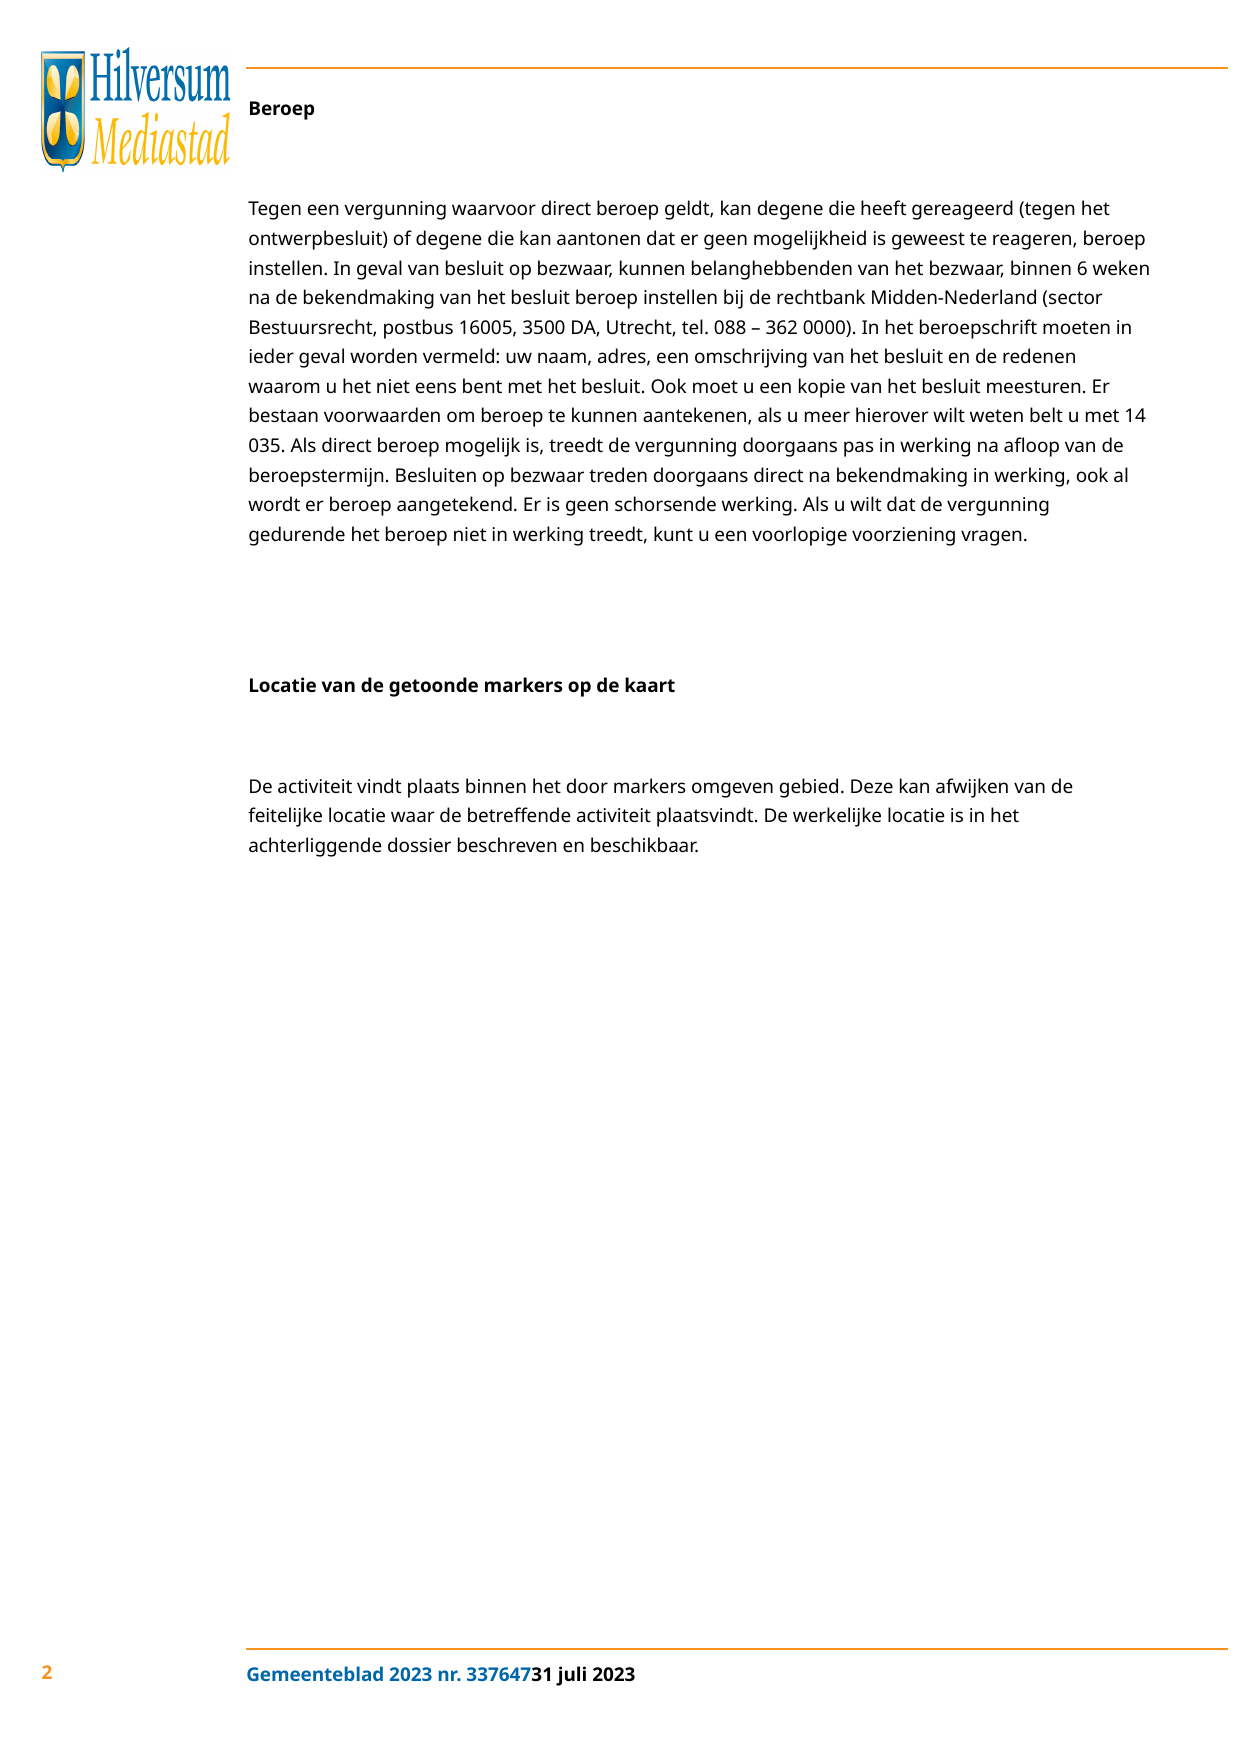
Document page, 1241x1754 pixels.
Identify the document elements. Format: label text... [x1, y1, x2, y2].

picture [41, 47, 231, 172]
text Beroep [248, 95, 1152, 121]
text De activiteit vindt plaats binnen het door markers omgeven gebied. Deze kan afwijken van de feitelijke locatie waar de betreffende activiteit plaatsvindt. De werkelijke locatie is in het achterliggende dossier beschreven en beschikbaar. [248, 773, 1152, 858]
text Tegen een vergunning waarvoor direct beroep geldt, kan degene die heeft gereageerd (tegen het ontwerpbesluit) of degene die kan aantonen dat er geen mogelijkheid is geweest te reageren, beroep instellen. In geval van besluit op bezwaar, kunnen belanghebbenden van het bezwaar, binnen 6 weken na de bekendmaking van het besluit beroep instellen bij de rechtbank Midden-Nederland (sector Bestuursrecht, postbus 16005, 3500 DA, Utrecht, tel. 088 – 362 0000). In het beroepschrift moeten in ieder geval worden vermeld: uw naam, adres, een omschrijving van het besluit en de redenen waarom u het niet eens bent met het besluit. Ook moet u een kopie van het besluit meesturen. Er bestaan voorwaarden om beroep te kunnen aantekenen, als u meer hierover wilt weten belt u met 14 035. Als direct beroep mogelijk is, treedt de vergunning doorgaans pas in werking na afloop van de beroepstermijn. Besluiten op bezwaar treden doorgaans direct na bekendmaking in werking, ook al wordt er beroep aangetekend. Er is geen schorsende werking. Als u wilt dat de vergunning gedurende het beroep niet in werking treedt, kunt u een voorlopige voorziening vragen. [248, 196, 1152, 547]
text Locatie van de getoonde markers op de kaart [248, 672, 1152, 698]
